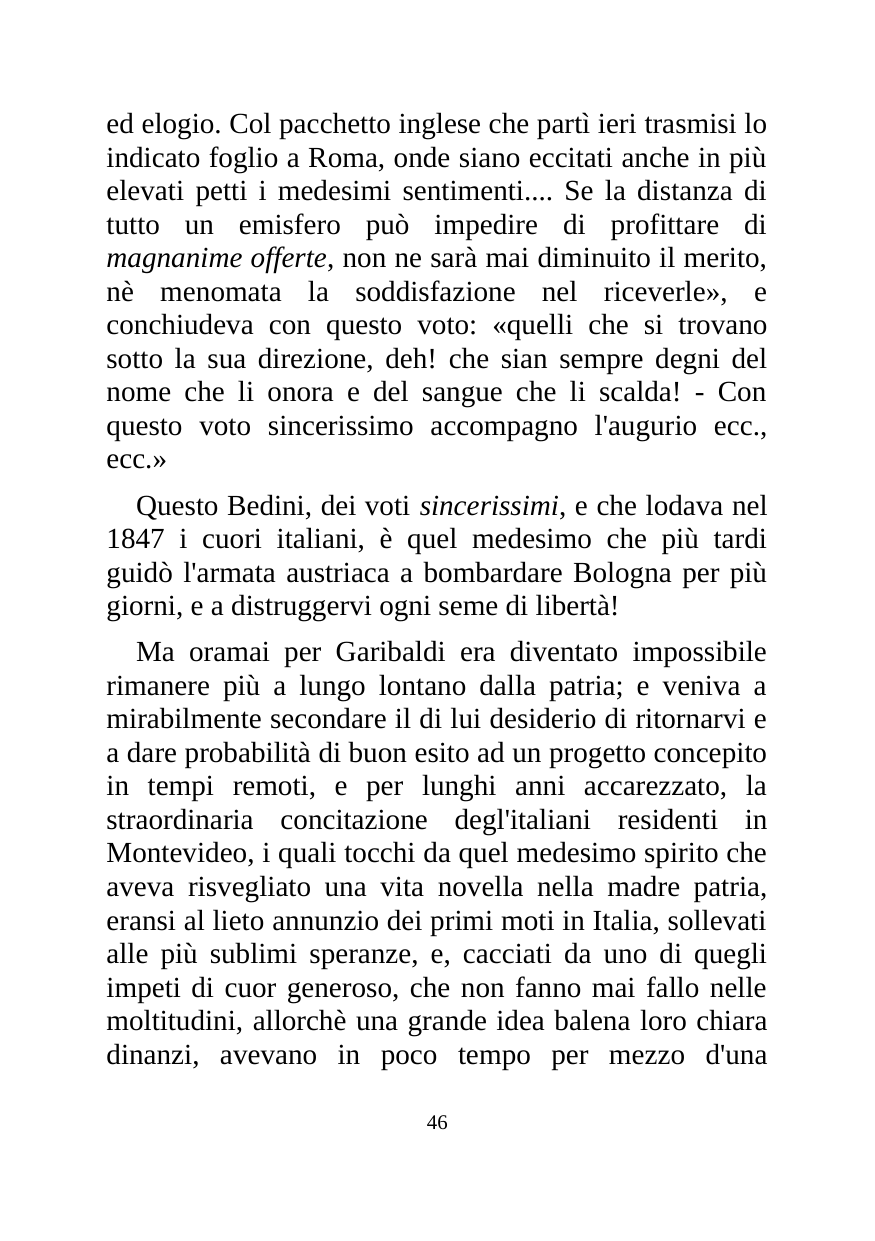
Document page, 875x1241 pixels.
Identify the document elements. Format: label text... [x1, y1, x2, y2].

text Ma oramai per Garibaldi era diventato impossibile rimanere più a lungo lontano dalla patria; e veniva a mirabilmente secondare il di lui desiderio di ritornarvi e a dare probabilità di buon esito ad un progetto concepito in tempi remoti, e per lunghi anni accarezzato, la straordinaria concitazione degl'italiani residenti in Montevideo, i quali tocchi da quel medesimo spirito che aveva risvegliato una vita novella nella madre patria, eransi al lieto annunzio dei primi moti in Italia, sollevati alle più sublimi speranze, e, cacciati da uno di quegli impeti di cuor generoso, che non fanno mai fallo nelle moltitudini, allorchè una grande idea balena loro chiara dinanzi, avevano in poco tempo per mezzo d'una [106, 634, 768, 1070]
text Questo Bedini, dei voti sincerissimi, e che lodava nel 1847 i cuori italiani, è quel medesimo che più tardi guidò l'armata austriaca a bombardare Bologna per più giorni, e a distruggervi ogni seme di libertà! [106, 488, 768, 622]
text ed elogio. Col pacchetto inglese che partì ieri trasmisi lo indicato foglio a Roma, onde siano eccitati anche in più elevati petti i medesimi sentimenti.... Se la distanza di tutto un emisfero può impedire di profittare di magnanime offerte, non ne sarà mai diminuito il merito, nè menomata la soddisfazione nel riceverle», e conchiudeva con questo voto: «quelli che si trovano sotto la sua direzione, deh! che sian sempre degni del nome che li onora e del sangue che li scalda! - Con questo voto sincerissimo accompagno l'augurio ecc., ecc.» [106, 106, 768, 475]
